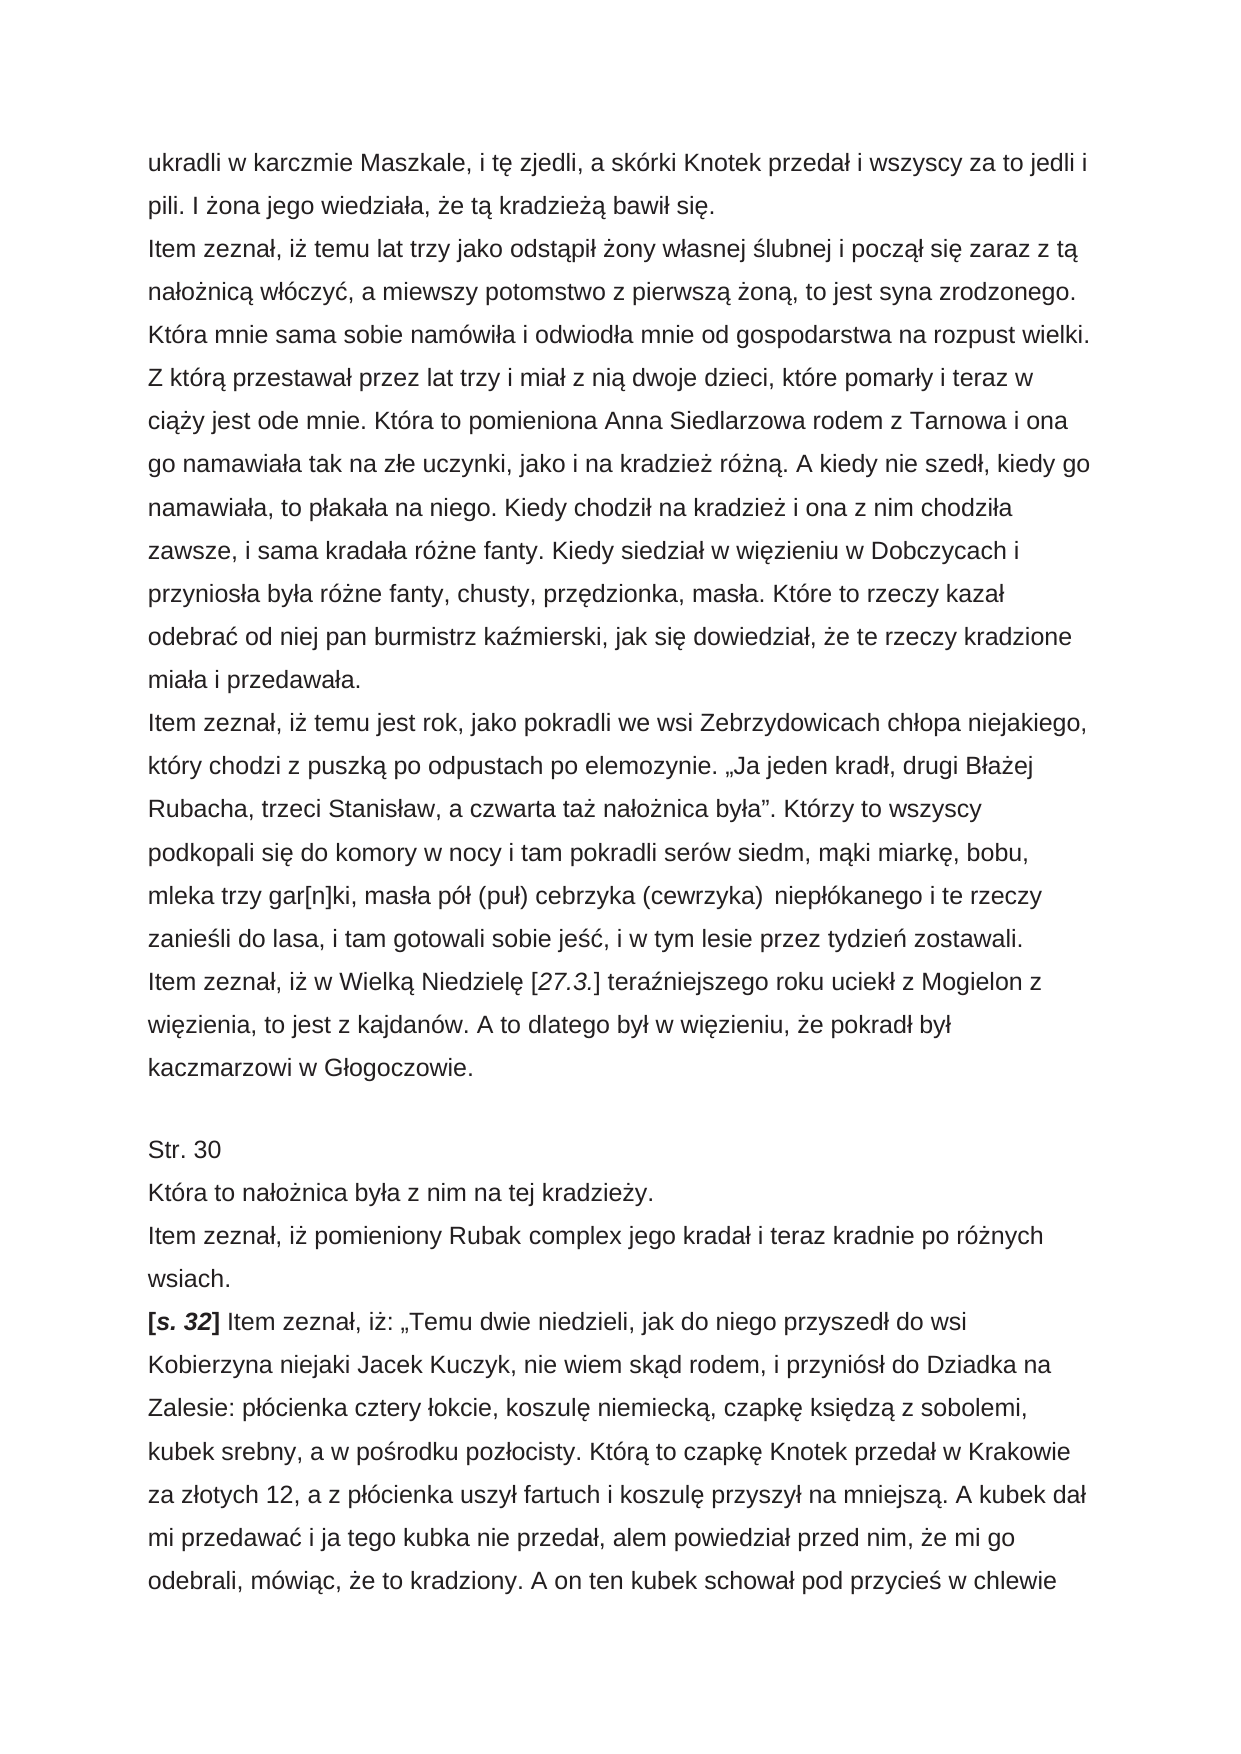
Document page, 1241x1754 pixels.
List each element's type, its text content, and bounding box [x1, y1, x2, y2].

text Item zeznał, iż pomieniony Rubak complex jego kradał i teraz kradnie po różnych wsiach. [148, 1221, 1093, 1293]
text Str. 30 [148, 1135, 1093, 1163]
text Która to nałożnica była z nim na tej kradzieży. [148, 1178, 1093, 1207]
text Item zeznał, iż temu jest rok, jako pokradli we wsi Zebrzydowicach chłopa niejakiego, który chodzi z puszką po odpustach po elemozynie. „Ja jeden kradł, drugi Błażej Rubacha, trzeci Stanisław, a czwarta taż nałożnica była”. Którzy to wszyscy podkopali się do komory w nocy i tam pokradli serów siedm, mąki miarkę, bobu, mleka trzy gar[n]ki, masła pół (puł) cebrzyka (cewrzyka) niepłókanego i te rzeczy zanieśli do lasa, i tam gotowali sobie jeść, i w tym lesie przez tydzień zostawali. [148, 708, 1093, 953]
text ukradli w karczmie Maszkale, i tę zjedli, a skórki Knotek przedał i wszyscy za to jedli i pili. I żona jego wiedziała, że tą kradzieżą bawił się. [148, 148, 1093, 219]
text Item zeznał, iż temu lat trzy jako odstąpił żony własnej ślubnej i począł się zaraz z tą nałożnicą włóczyć, a miewszy potomstwo z pierwszą żoną, to jest syna zrodzonego. Która mnie sama sobie namówiła i odwiodła mnie od gospodarstwa na rozpust wielki. Z którą przestawał przez lat trzy i miał z nią dwoje dzieci, które pomarły i teraz w ciąży jest ode mnie. Która to pomieniona Anna Siedlarzowa rodem z Tarnowa i ona go namawiała tak na złe uczynki, jako i na kradzież różną. A kiedy nie szedł, kiedy go namawiała, to płakała na niego. Kiedy chodził na kradzież i ona z nim chodziła zawsze, i sama kradała różne fanty. Kiedy siedział w więzieniu w Dobczycach i przyniosła była różne fanty, chusty, przędzionka, masła. Które to rzeczy kazał odebrać od niej pan burmistrz kaźmierski, jak się dowiedział, że te rzeczy kradzione miała i przedawała. [148, 234, 1093, 694]
text Item zeznał, iż w Wielką Niedzielę [27.3.] teraźniejszego roku uciekł z Mogielon z więzienia, to jest z kajdanów. A to dlatego był w więzieniu, że pokradł był kaczmarzowi w Głogoczowie. [148, 967, 1093, 1082]
text [s. 32] Item zeznał, iż: „Temu dwie niedzieli, jak do niego przyszedł do wsi Kobierzyna niejaki Jacek Kuczyk, nie wiem skąd rodem, i przyniósł do Dziadka na Zalesie: płócienka cztery łokcie, koszulę niemiecką, czapkę księdzą z sobolemi, kubek srebny, a w pośrodku pozłocisty. Którą to czapkę Knotek przedał w Krakowie za złotych 12, a z płócienka uszył fartuch i koszulę przyszył na mniejszą. A kubek dał mi przedawać i ja tego kubka nie przedał, alem powiedział przed nim, że mi go odebrali, mówiąc, że to kradziony. A on ten kubek schował pod przycieś w chlewie [148, 1307, 1093, 1595]
